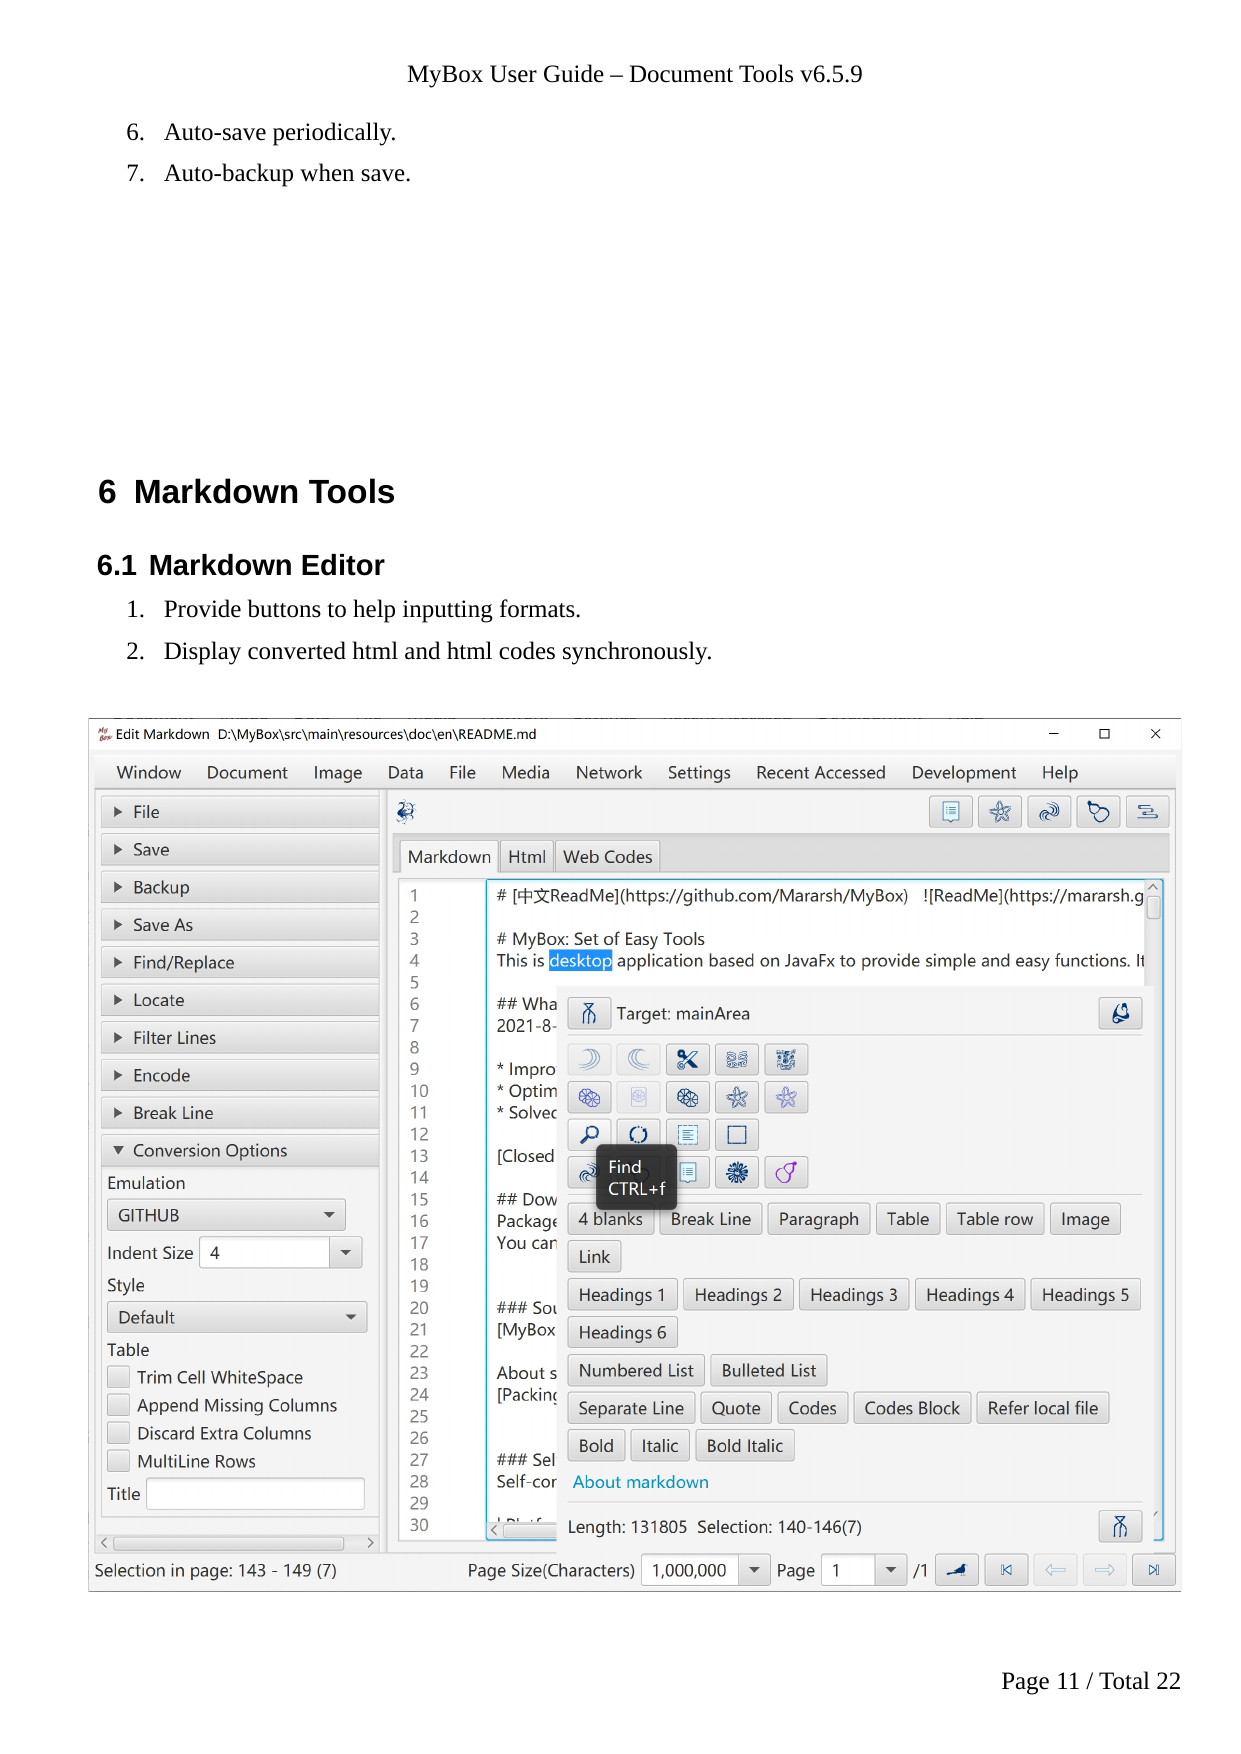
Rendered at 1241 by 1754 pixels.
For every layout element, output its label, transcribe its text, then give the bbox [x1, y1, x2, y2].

list Provide buttons to help inputting formats. [126, 594, 1181, 623]
list Auto-backup when save. [126, 158, 1181, 187]
list Auto-save periodically. [126, 117, 1181, 146]
subtitle Markdown Tools [88, 472, 1181, 511]
picture [88, 718, 1182, 1592]
subtitle Markdown Editor [88, 548, 1181, 582]
list Display converted html and html codes synchronously. [126, 636, 1181, 664]
